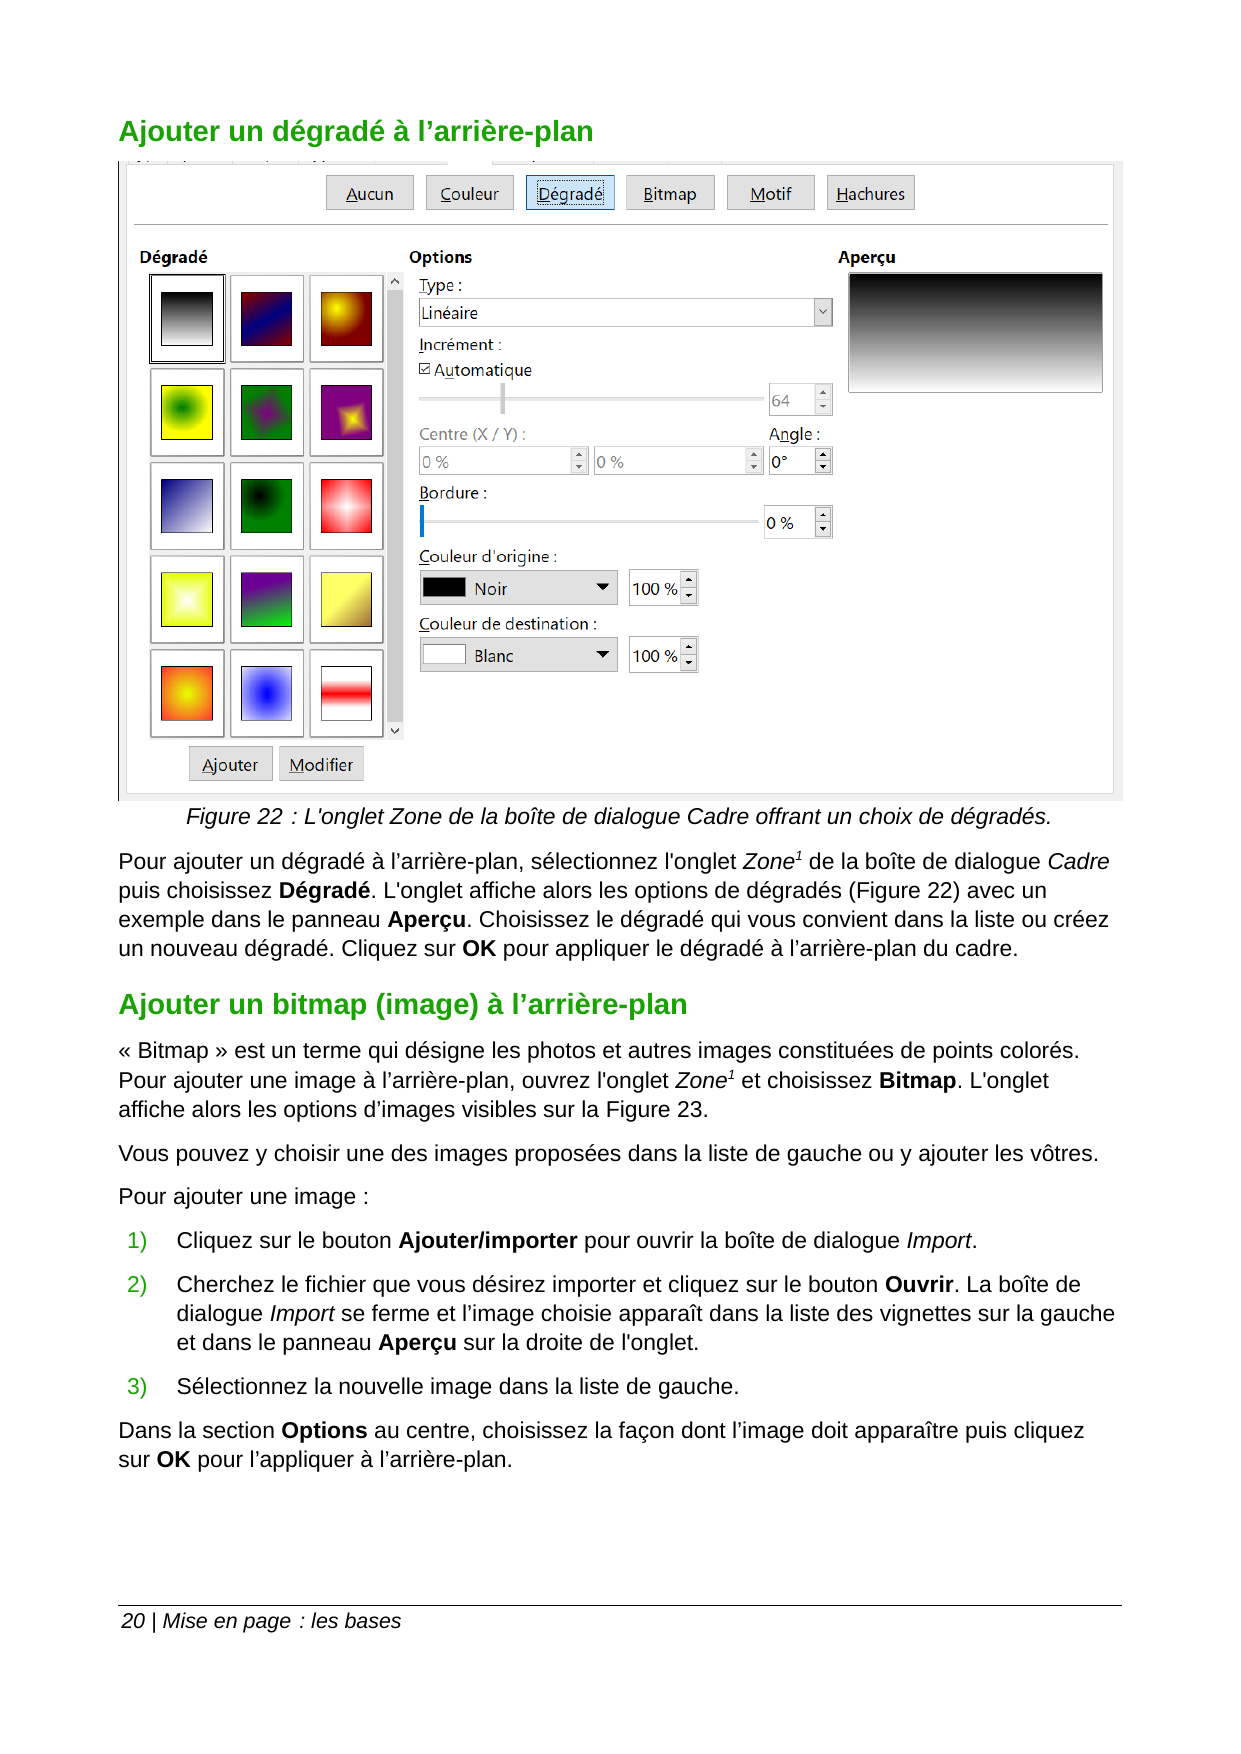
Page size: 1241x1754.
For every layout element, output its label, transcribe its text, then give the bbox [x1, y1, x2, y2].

text Figure 22 : L'onglet Zone de la boîte de dialogue Cadre offrant un choix de dégradés. [118, 801, 1122, 830]
subtitle Ajouter un bitmap (image) à l’arrière-plan [118, 991, 1122, 1020]
text Vous pouvez y choisir une des images proposées dans la liste de gauche ou y ajouter les vôtres. [118, 1137, 1122, 1166]
subtitle Ajouter un dégradé à l’arrière-plan [118, 118, 1122, 147]
list Sélectionnez la nouvelle image dans la liste de gauche. [147, 1370, 1122, 1399]
list Cliquez sur le bouton Ajouter/importer pour ouvrir la boîte de dialogue Import. [147, 1224, 1122, 1253]
text Pour ajouter un dégradé à l’arrière-plan, sélectionnez l'onglet Zone1 de la boîte de dialogue Cadre puis choisissez Dégradé. L'onglet affiche alors les options de dégradés (Figure 22) avec un exemple dans le panneau Aperçu. Choisissez le dégradé qui vous convient dans la liste ou créez un nouveau dégradé. Cliquez sur OK pour appliquer le dégradé à l’arrière-plan du cadre. [118, 845, 1122, 962]
list Cherchez le fichier que vous désirez importer et cliquez sur le bouton Ouvrir. La boîte de dialogue Import se ferme et l’image choisie apparaît dans la liste des vignettes sur la gauche et dans le panneau Aperçu sur la droite de l'onglet. [147, 1268, 1122, 1356]
picture [118, 161, 1123, 801]
text Pour ajouter une image : [118, 1181, 1122, 1210]
text « Bitmap » est un terme qui désigne les photos et autres images constituées de points colorés. Pour ajouter une image à l’arrière-plan, ouvrez l'onglet Zone1 et choisissez Bitmap. L'onglet affiche alors les options d’images visibles sur la Figure 23. [118, 1035, 1122, 1122]
text Dans la section Options au centre, choisissez la façon dont l’image doit apparaître puis cliquez sur OK pour l’appliquer à l’arrière-plan. [118, 1414, 1122, 1472]
